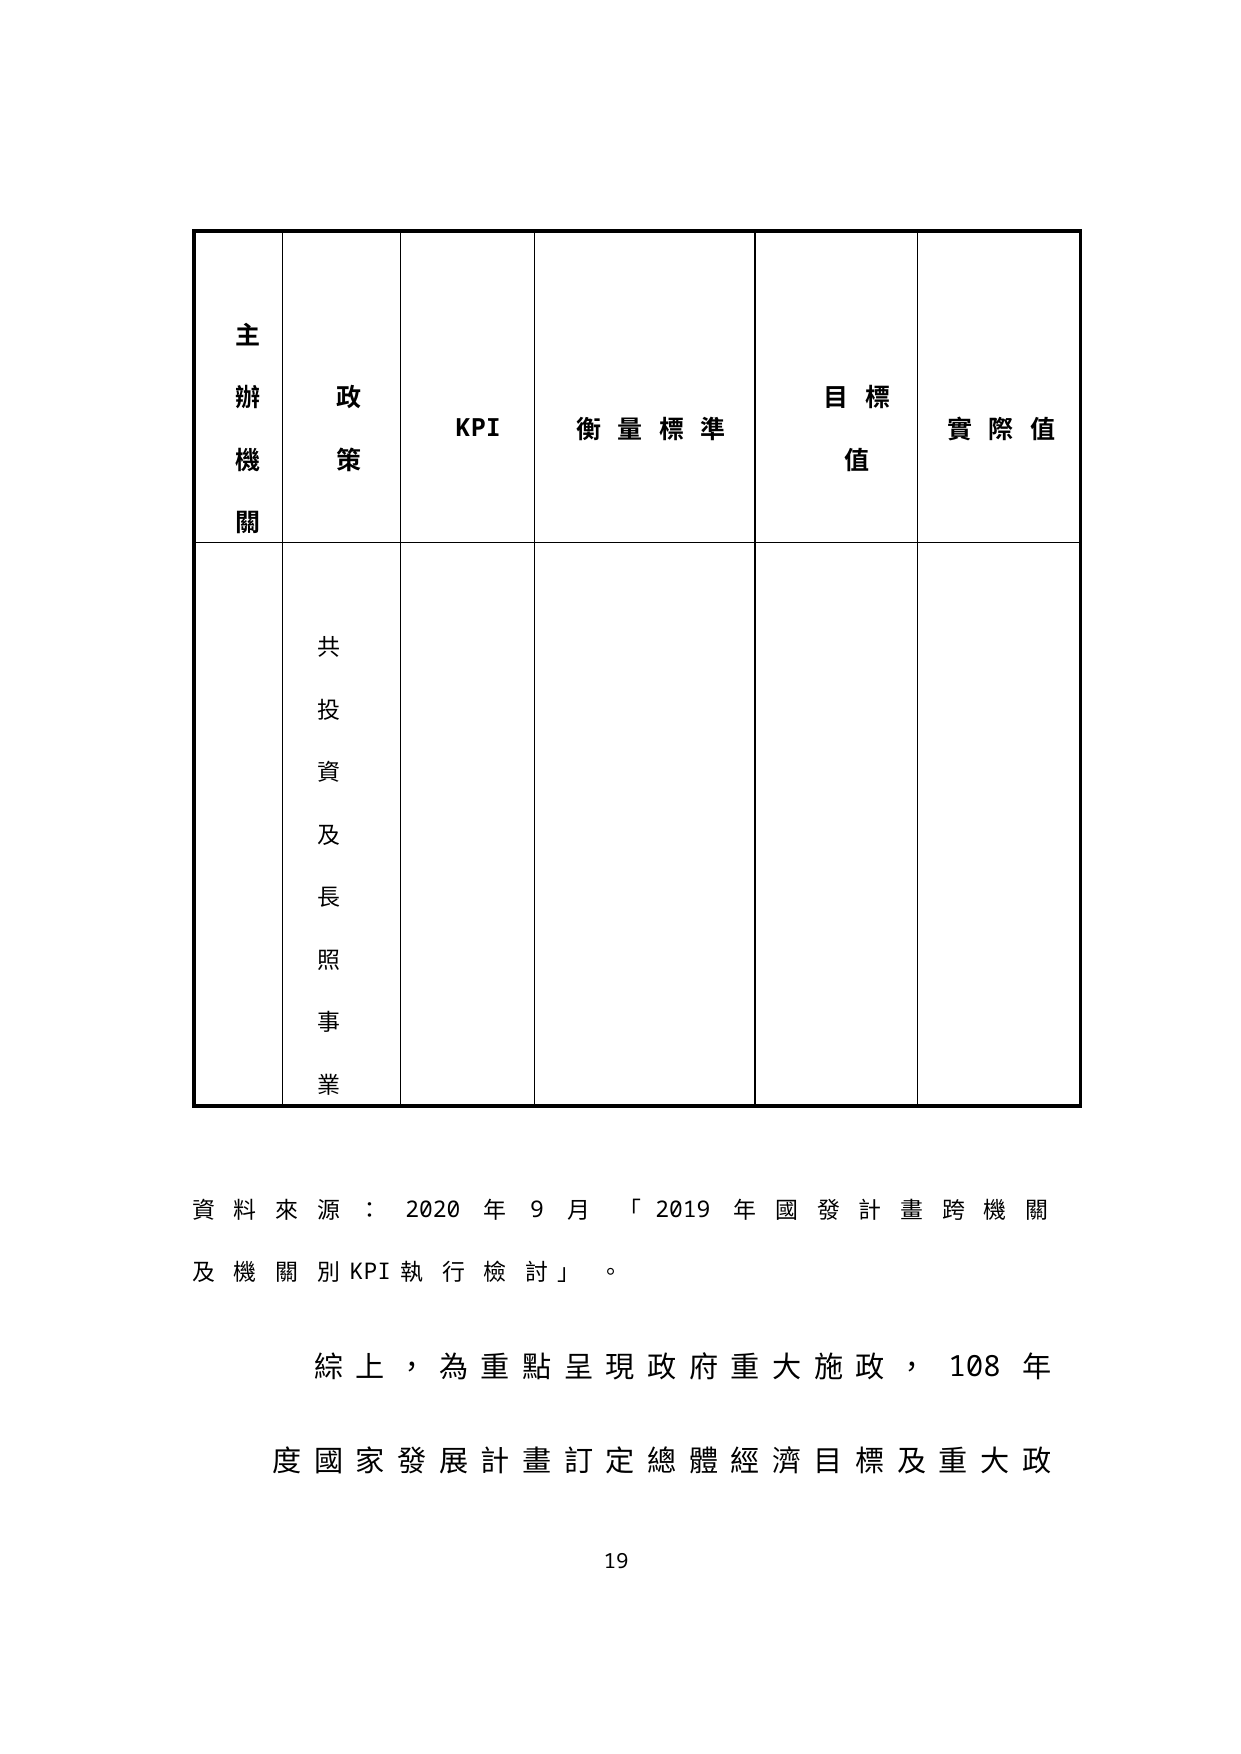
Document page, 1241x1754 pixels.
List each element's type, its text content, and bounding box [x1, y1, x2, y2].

table_cell [918, 543, 1079, 1104]
table_header 衡量標準 [535, 233, 754, 542]
table_cell [401, 543, 534, 1104]
table_header 政策 [283, 233, 400, 542]
table_header 目標值 [756, 233, 917, 542]
table_header KPI [401, 233, 534, 542]
table_cell 共投資及長照事業 [283, 543, 400, 1104]
text 綜上，為重點呈現政府重大施政，108年度國家發展計畫訂定總體經濟目標及重大政策KPI，惟總體經濟目標中失業率未達目標值，至於重大政策KPI雖大部分項目均達標，然有4項跨機關KPI與5個機關7項KPI未達成目標值；鑑於各項KPI均具政策優先性，且攸關民生福祉之重大政策，國發會允宜協調各機關確實檢討，俾利以後年度能順利達成各項政策目標，展現政府「衝刺建設、貫徹執行力」決心。 [242, 1292, 1058, 1479]
table_cell [535, 543, 754, 1104]
table_header 實際值 [918, 233, 1079, 542]
table_header 主辦 機關 [196, 233, 282, 542]
table_cell [196, 543, 282, 1104]
table_cell [756, 543, 917, 1104]
text 資料來源：2020年9月「2019年國發計畫跨機關及機關別KPI執行檢討」。 [183, 1167, 1058, 1292]
